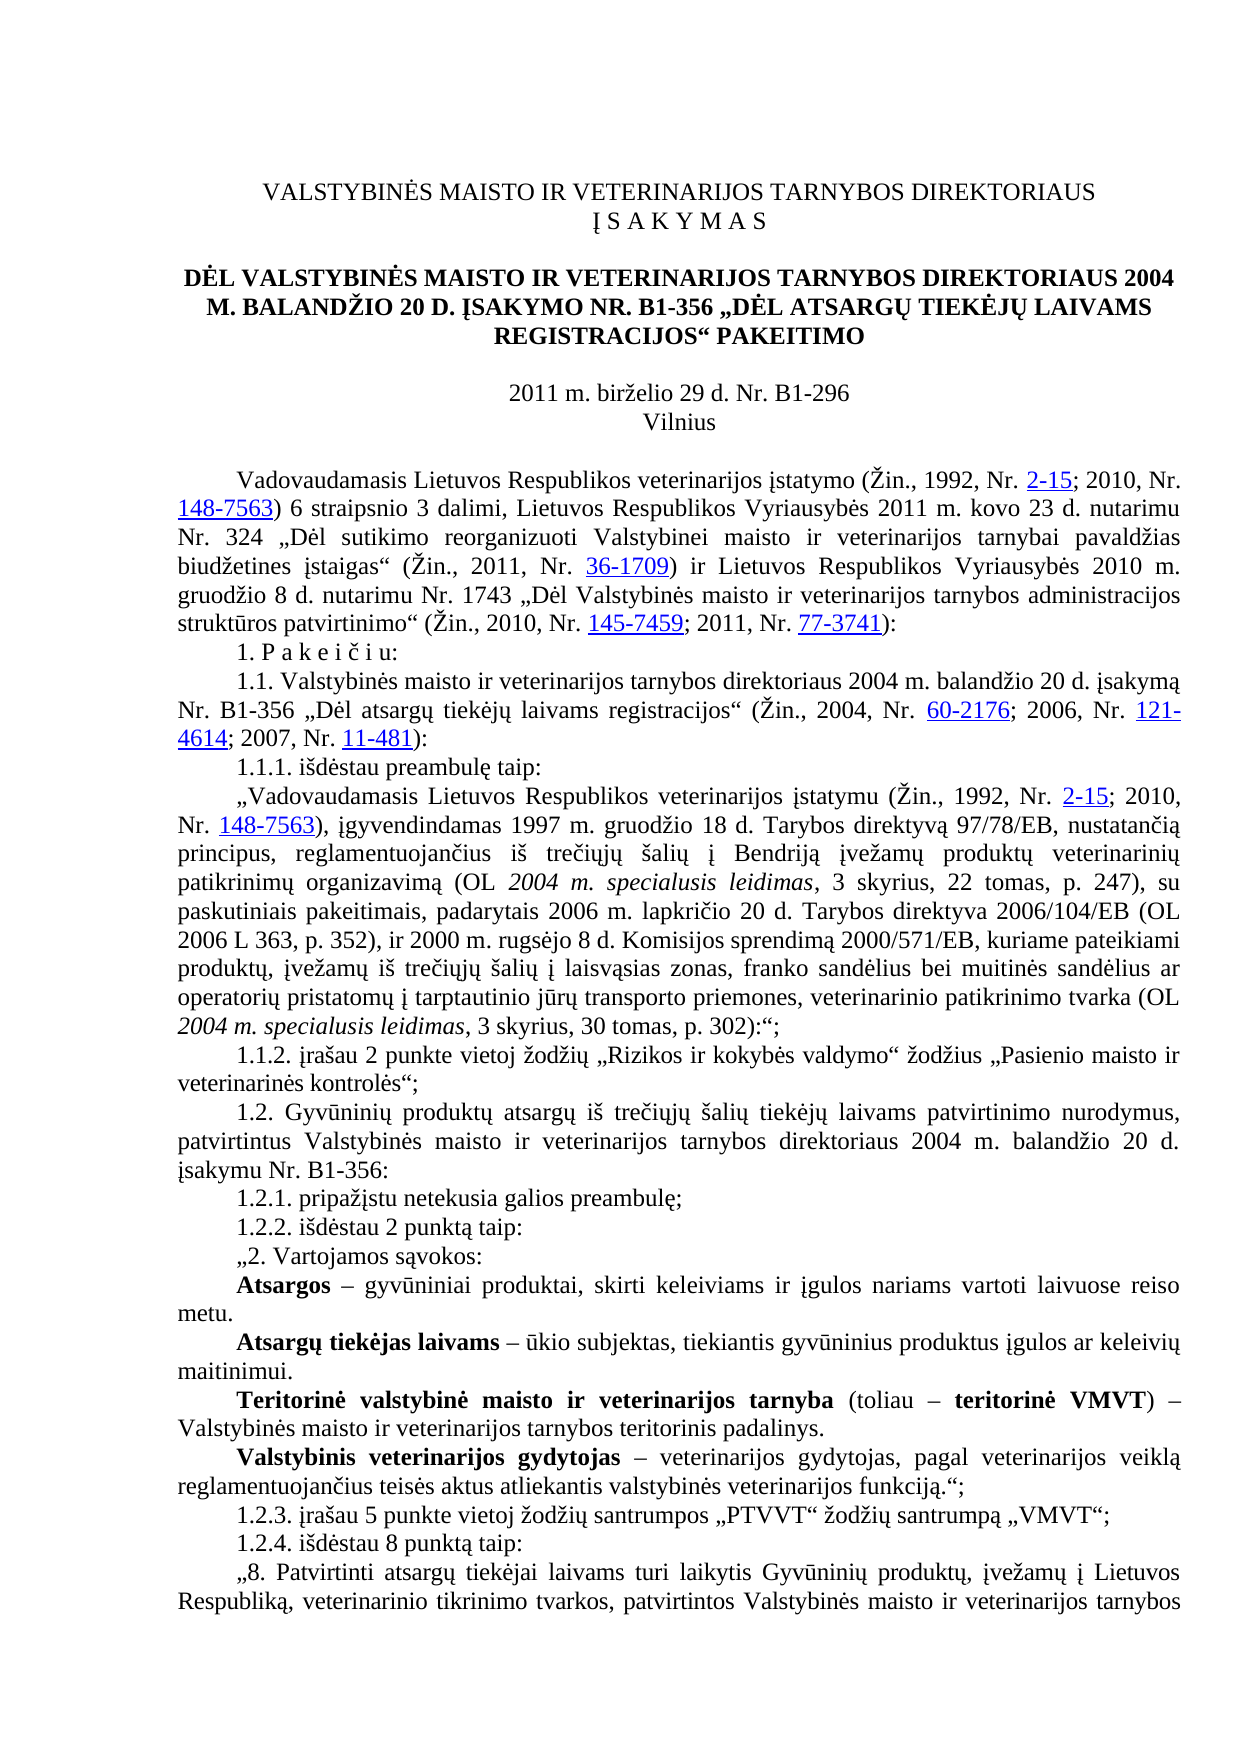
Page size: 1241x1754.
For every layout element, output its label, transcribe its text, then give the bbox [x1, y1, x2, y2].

text ĮSAKYMAS [177, 206, 1181, 235]
text 1.1. Valstybinės maisto ir veterinarijos tarnybos direktoriaus 2004 m. balandžio 20 d. įsakymą Nr. B1-356 „Dėl atsargų tiekėjų laivams registracijos“ (Žin., 2004, Nr. 60-2176; 2006, Nr. 121-4614; 2007, Nr. 11-481): [177, 666, 1181, 752]
text 1.2.3. įrašau 5 punkte vietoj žodžių santrumpos „PTVVT“ žodžių santrumpą „VMVT“; [177, 1500, 1181, 1528]
text 2011 m. birželio 29 d. Nr. B1-296 [177, 378, 1181, 407]
text VALSTYBINĖS MAISTO IR VETERINARIJOS TARNYBOS DIREKTORIAUS [177, 177, 1181, 206]
text 1. Pakeičiu: [177, 637, 1181, 666]
text 1.2.1. pripažįstu netekusia galios preambulę; [177, 1183, 1181, 1212]
text 1.2.2. išdėstau 2 punktą taip: [177, 1212, 1181, 1241]
text „2. Vartojamos sąvokos: [177, 1241, 1181, 1270]
text Atsargų tiekėjas laivams – ūkio subjektas, tiekiantis gyvūninius produktus įgulos ar keleivių maitinimui. [177, 1327, 1181, 1385]
text Vilnius [177, 407, 1181, 436]
text 1.2. Gyvūninių produktų atsargų iš trečiųjų šalių tiekėjų laivams patvirtinimo nurodymus, patvirtintus Valstybinės maisto ir veterinarijos tarnybos direktoriaus 2004 m. balandžio 20 d. įsakymu Nr. B1-356: [177, 1097, 1181, 1183]
text 1.2.4. išdėstau 8 punktą taip: [177, 1528, 1181, 1557]
text 1.1.1. išdėstau preambulę taip: [177, 752, 1181, 781]
text „8. Patvirtinti atsargų tiekėjai laivams turi laikytis Gyvūninių produktų, įvežamų į Lietuvos Respubliką, veterinarinio tikrinimo tvarkos, patvirtintos Valstybinės maisto ir veterinarijos tarnybos [177, 1557, 1181, 1615]
text Atsargos – gyvūniniai produktai, skirti keleiviams ir įgulos nariams vartoti laivuose reiso metu. [177, 1270, 1181, 1327]
text Teritorinė valstybinė maisto ir veterinarijos tarnyba (toliau – teritorinė VMVT) – Valstybinės maisto ir veterinarijos tarnybos teritorinis padalinys. [177, 1385, 1181, 1442]
text DĖL VALSTYBINĖS MAISTO IR VETERINARIJOS TARNYBOS DIREKTORIAUS 2004 m. BALANDŽIO 20 d. ĮSAKYMO Nr. B1-356 „DĖL ATSARGŲ TIEKĖJŲ LAIVAMS REGISTRACIJOS“ PAKEITIMO [177, 263, 1181, 350]
text Vadovaudamasis Lietuvos Respublikos veterinarijos įstatymo (Žin., 1992, Nr. 2-15; 2010, Nr. 148-7563) 6 straipsnio 3 dalimi, Lietuvos Respublikos Vyriausybės 2011 m. kovo 23 d. nutarimu Nr. 324 „Dėl sutikimo reorganizuoti Valstybinei maisto ir veterinarijos tarnybai pavaldžias biudžetines įstaigas“ (Žin., 2011, Nr. 36-1709) ir Lietuvos Respublikos Vyriausybės 2010 m. gruodžio 8 d. nutarimu Nr. 1743 „Dėl Valstybinės maisto ir veterinarijos tarnybos administracijos struktūros patvirtinimo“ (Žin., 2010, Nr. 145-7459; 2011, Nr. 77-3741): [177, 465, 1181, 637]
text Valstybinis veterinarijos gydytojas – veterinarijos gydytojas, pagal veterinarijos veiklą reglamentuojančius teisės aktus atliekantis valstybinės veterinarijos funkciją.“; [177, 1442, 1181, 1500]
text „Vadovaudamasis Lietuvos Respublikos veterinarijos įstatymu (Žin., 1992, Nr. 2-15; 2010, Nr. 148-7563), įgyvendindamas 1997 m. gruodžio 18 d. Tarybos direktyvą 97/78/EB, nustatančią principus, reglamentuojančius iš trečiųjų šalių į Bendriją įvežamų produktų veterinarinių patikrinimų organizavimą (OL 2004 m. specialusis leidimas, 3 skyrius, 22 tomas, p. 247), su paskutiniais pakeitimais, padarytais 2006 m. lapkričio 20 d. Tarybos direktyva 2006/104/EB (OL 2006 L 363, p. 352), ir 2000 m. rugsėjo 8 d. Komisijos sprendimą 2000/571/EB, kuriame pateikiami produktų, įvežamų iš trečiųjų šalių į laisvąsias zonas, franko sandėlius bei muitinės sandėlius ar operatorių pristatomų į tarptautinio jūrų transporto priemones, veterinarinio patikrinimo tvarka (OL 2004 m. specialusis leidimas, 3 skyrius, 30 tomas, p. 302):“; [177, 781, 1181, 1040]
text 1.1.2. įrašau 2 punkte vietoj žodžių „Rizikos ir kokybės valdymo“ žodžius „Pasienio maisto ir veterinarinės kontrolės“; [177, 1040, 1181, 1097]
